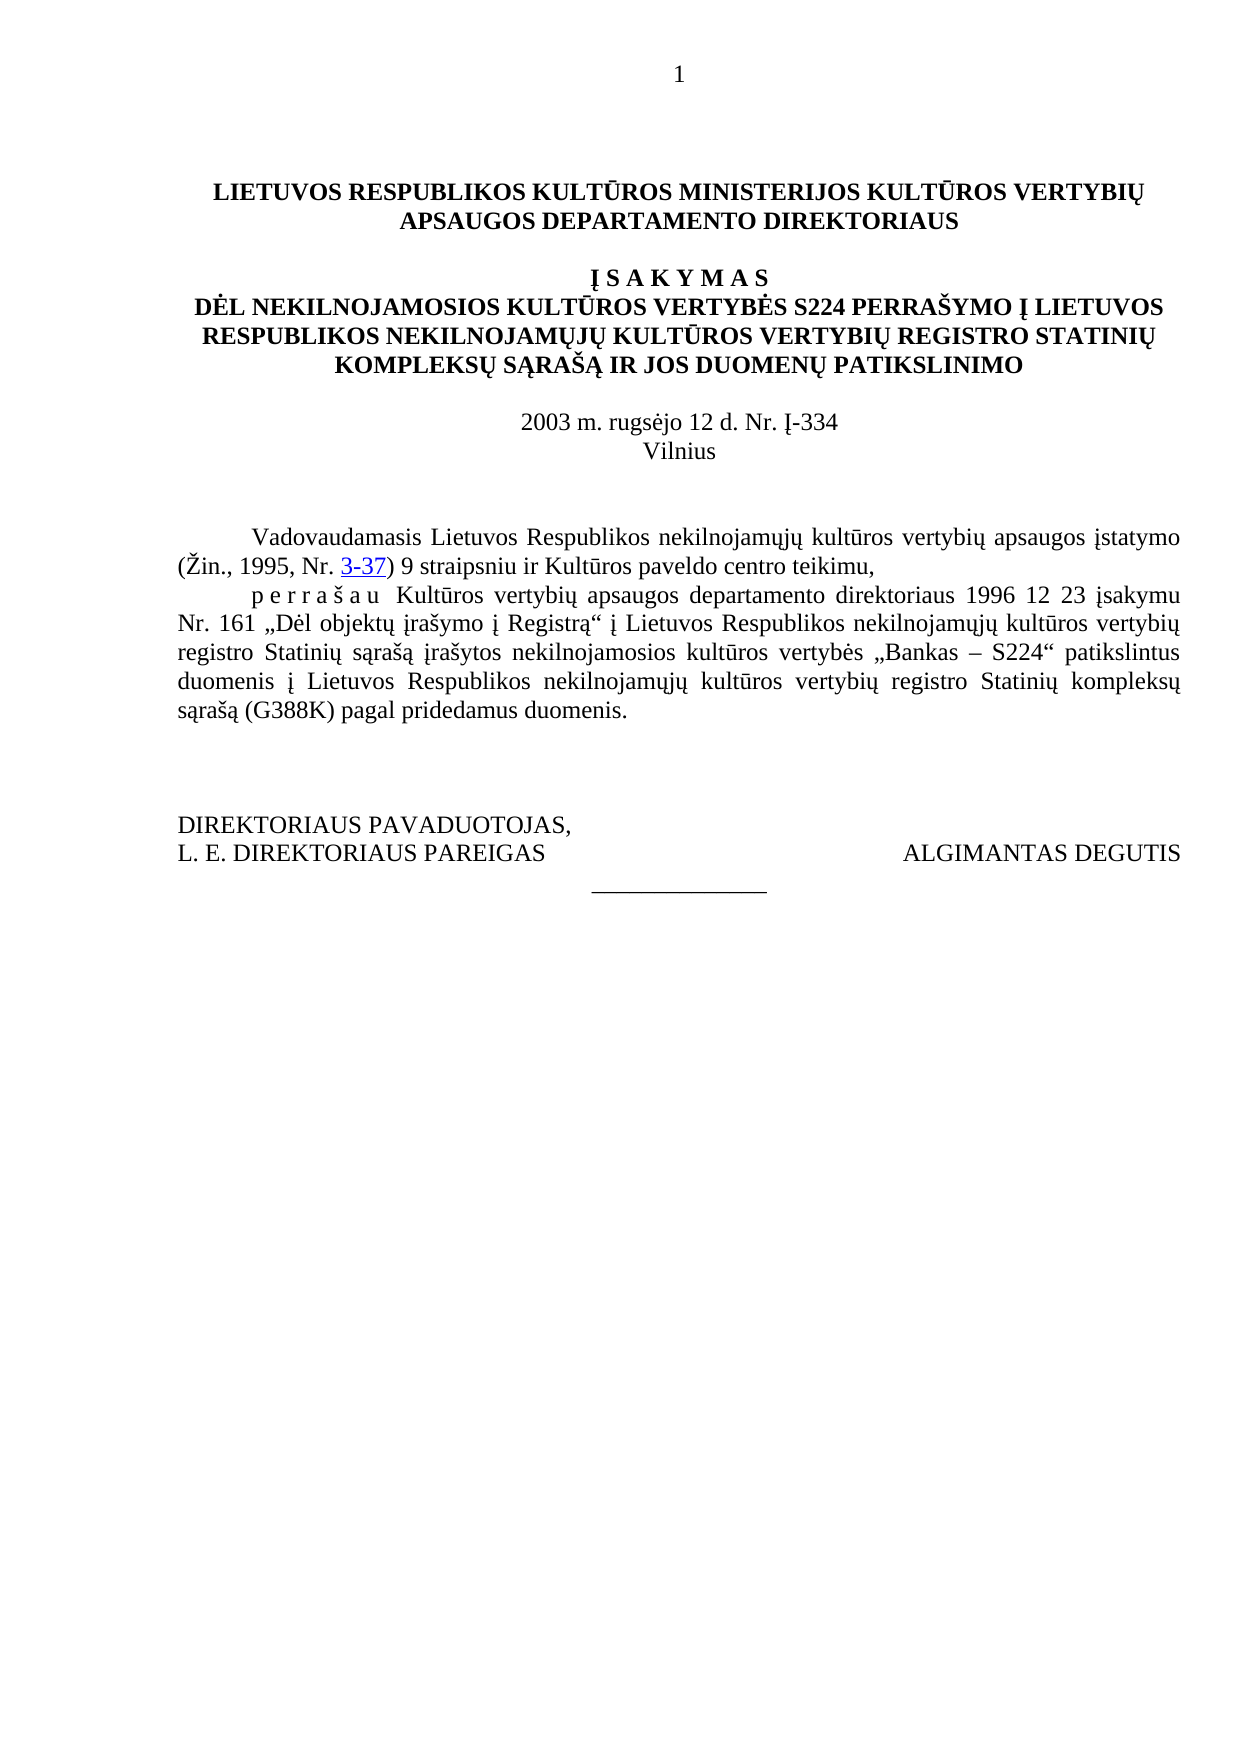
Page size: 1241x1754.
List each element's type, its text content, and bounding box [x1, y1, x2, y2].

text Į S A K Y M A S [177, 263, 1181, 292]
text perrašau Kultūros vertybių apsaugos departamento direktoriaus 1996 12 23 įsakymu Nr. 161 „Dėl objektų įrašymo į Registrą“ į Lietuvos Respublikos nekilnojamųjų kultūros vertybių registro Statinių sąrašą įrašytos nekilnojamosios kultūros vertybės „Bankas – S224“ patikslintus duomenis į Lietuvos Respublikos nekilnojamųjų kultūros vertybių registro Statinių kompleksų sąrašą (G388K) pagal pridedamus duomenis. [177, 580, 1181, 723]
text DIREKTORIAUS PAVADUOTOJAS, [177, 810, 1181, 838]
text L. E. DIREKTORIAUS PAREIGAS ALGIMANTAS DEGUTIS [177, 838, 1181, 867]
text DĖL NEKILNOJAMOSIOS KULTŪROS VERTYBĖS S224 PERRAŠYMO Į LIETUVOS RESPUBLIKOS NEKILNOJAMŲJŲ KULTŪROS VERTYBIŲ REGISTRO STATINIŲ KOMPLEKSŲ SĄRAŠĄ IR JOS DUOMENŲ PATIKSLINIMO [177, 292, 1181, 378]
text 2003 m. rugsėjo 12 d. Nr. Į-334 [177, 407, 1181, 436]
text Vadovaudamasis Lietuvos Respublikos nekilnojamųjų kultūros vertybių apsaugos įstatymo (Žin., 1995, Nr. 3-37) 9 straipsniu ir Kultūros paveldo centro teikimu, [177, 522, 1181, 580]
text ______________ [177, 867, 1181, 896]
text Vilnius [177, 436, 1181, 465]
text LIETUVOS RESPUBLIKOS KULTŪROS MINISTERIJOS KULTŪROS VERTYBIŲ APSAUGOS DEPARTAMENTO DIREKTORIAUS [177, 177, 1181, 235]
